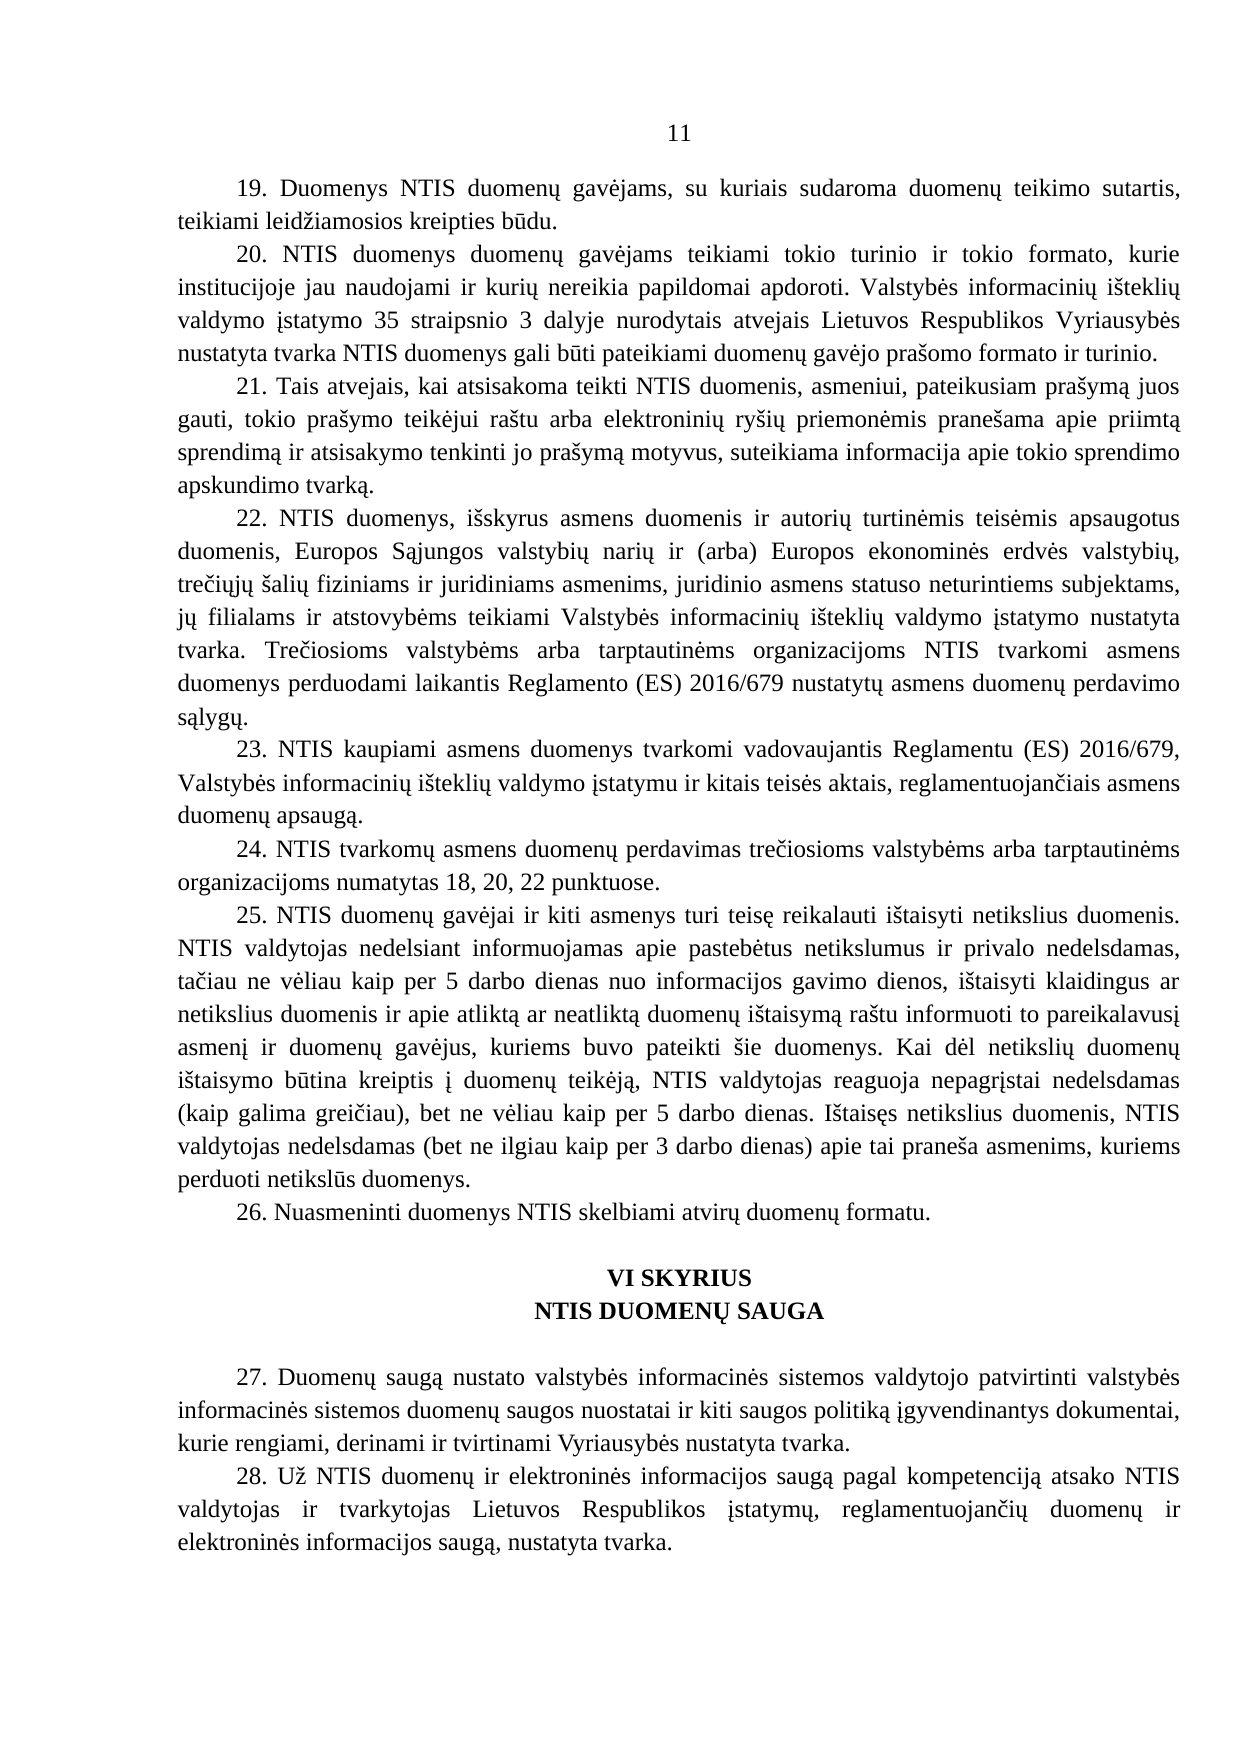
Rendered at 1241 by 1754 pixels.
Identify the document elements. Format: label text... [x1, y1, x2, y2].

text 27. Duomenų saugą nustato valstybės informacinės sistemos valdytojo patvirtinti valstybės informacinės sistemos duomenų saugos nuostatai ir kiti saugos politiką įgyvendinantys dokumentai, kurie rengiami, derinami ir tvirtinami Vyriausybės nustatyta tvarka. [177, 1362, 1181, 1457]
text VI SKYRIUS [177, 1263, 1181, 1292]
text 19. Duomenys NTIS duomenų gavėjams, su kuriais sudaroma duomenų teikimo sutartis, teikiami leidžiamosios kreipties būdu. [177, 173, 1181, 235]
text 24. NTIS tvarkomų asmens duomenų perdavimas trečiosioms valstybėms arba tarptautinėms organizacijoms numatytas 18, 20, 22 punktuose. [177, 834, 1181, 895]
text 21. Tais atvejais, kai atsisakoma teikti NTIS duomenis, asmeniui, pateikusiam prašymą juos gauti, tokio prašymo teikėjui raštu arba elektroninių ryšių priemonėmis pranešama apie priimtą sprendimą ir atsisakymo tenkinti jo prašymą motyvus, suteikiama informacija apie tokio sprendimo apskundimo tvarką. [177, 371, 1181, 499]
text 20. NTIS duomenys duomenų gavėjams teikiami tokio turinio ir tokio formato, kurie institucijoje jau naudojami ir kurių nereikia papildomai apdoroti. Valstybės informacinių išteklių valdymo įstatymo 35 straipsnio 3 dalyje nurodytais atvejais Lietuvos Respublikos Vyriausybės nustatyta tvarka NTIS duomenys gali būti pateikiami duomenų gavėjo prašomo formato ir turinio. [177, 239, 1181, 367]
text 26. Nuasmeninti duomenys NTIS skelbiami atvirų duomenų formatu. [177, 1197, 1181, 1226]
text NTIS DUOMENŲ SAUGA [177, 1296, 1181, 1325]
text 22. NTIS duomenys, išskyrus asmens duomenis ir autorių turtinėmis teisėmis apsaugotus duomenis, Europos Sąjungos valstybių narių ir (arba) Europos ekonominės erdvės valstybių, trečiųjų šalių fiziniams ir juridiniams asmenims, juridinio asmens statuso neturintiems subjektams, jų filialams ir atstovybėms teikiami Valstybės informacinių išteklių valdymo įstatymo nustatyta tvarka. Trečiosioms valstybėms arba tarptautinėms organizacijoms NTIS tvarkomi asmens duomenys perduodami laikantis Reglamento (ES) 2016/679 nustatytų asmens duomenų perdavimo sąlygų. [177, 503, 1181, 730]
text 28. Už NTIS duomenų ir elektroninės informacijos saugą pagal kompetenciją atsako NTIS valdytojas ir tvarkytojas Lietuvos Respublikos įstatymų, reglamentuojančių duomenų ir elektroninės informacijos saugą, nustatyta tvarka. [177, 1461, 1181, 1556]
text 25. NTIS duomenų gavėjai ir kiti asmenys turi teisę reikalauti ištaisyti netikslius duomenis. NTIS valdytojas nedelsiant informuojamas apie pastebėtus netikslumus ir privalo nedelsdamas, tačiau ne vėliau kaip per 5 darbo dienas nuo informacijos gavimo dienos, ištaisyti klaidingus ar netikslius duomenis ir apie atliktą ar neatliktą duomenų ištaisymą raštu informuoti to pareikalavusį asmenį ir duomenų gavėjus, kuriems buvo pateikti šie duomenys. Kai dėl netikslių duomenų ištaisymo būtina kreiptis į duomenų teikėją, NTIS valdytojas reaguoja nepagrįstai nedelsdamas (kaip galima greičiau), bet ne vėliau kaip per 5 darbo dienas. Ištaisęs netikslius duomenis, NTIS valdytojas nedelsdamas (bet ne ilgiau kaip per 3 darbo dienas) apie tai praneša asmenims, kuriems perduoti netikslūs duomenys. [177, 900, 1181, 1193]
text 23. NTIS kaupiami asmens duomenys tvarkomi vadovaujantis Reglamentu (ES) 2016/679, Valstybės informacinių išteklių valdymo įstatymu ir kitais teisės aktais, reglamentuojančiais asmens duomenų apsaugą. [177, 734, 1181, 829]
